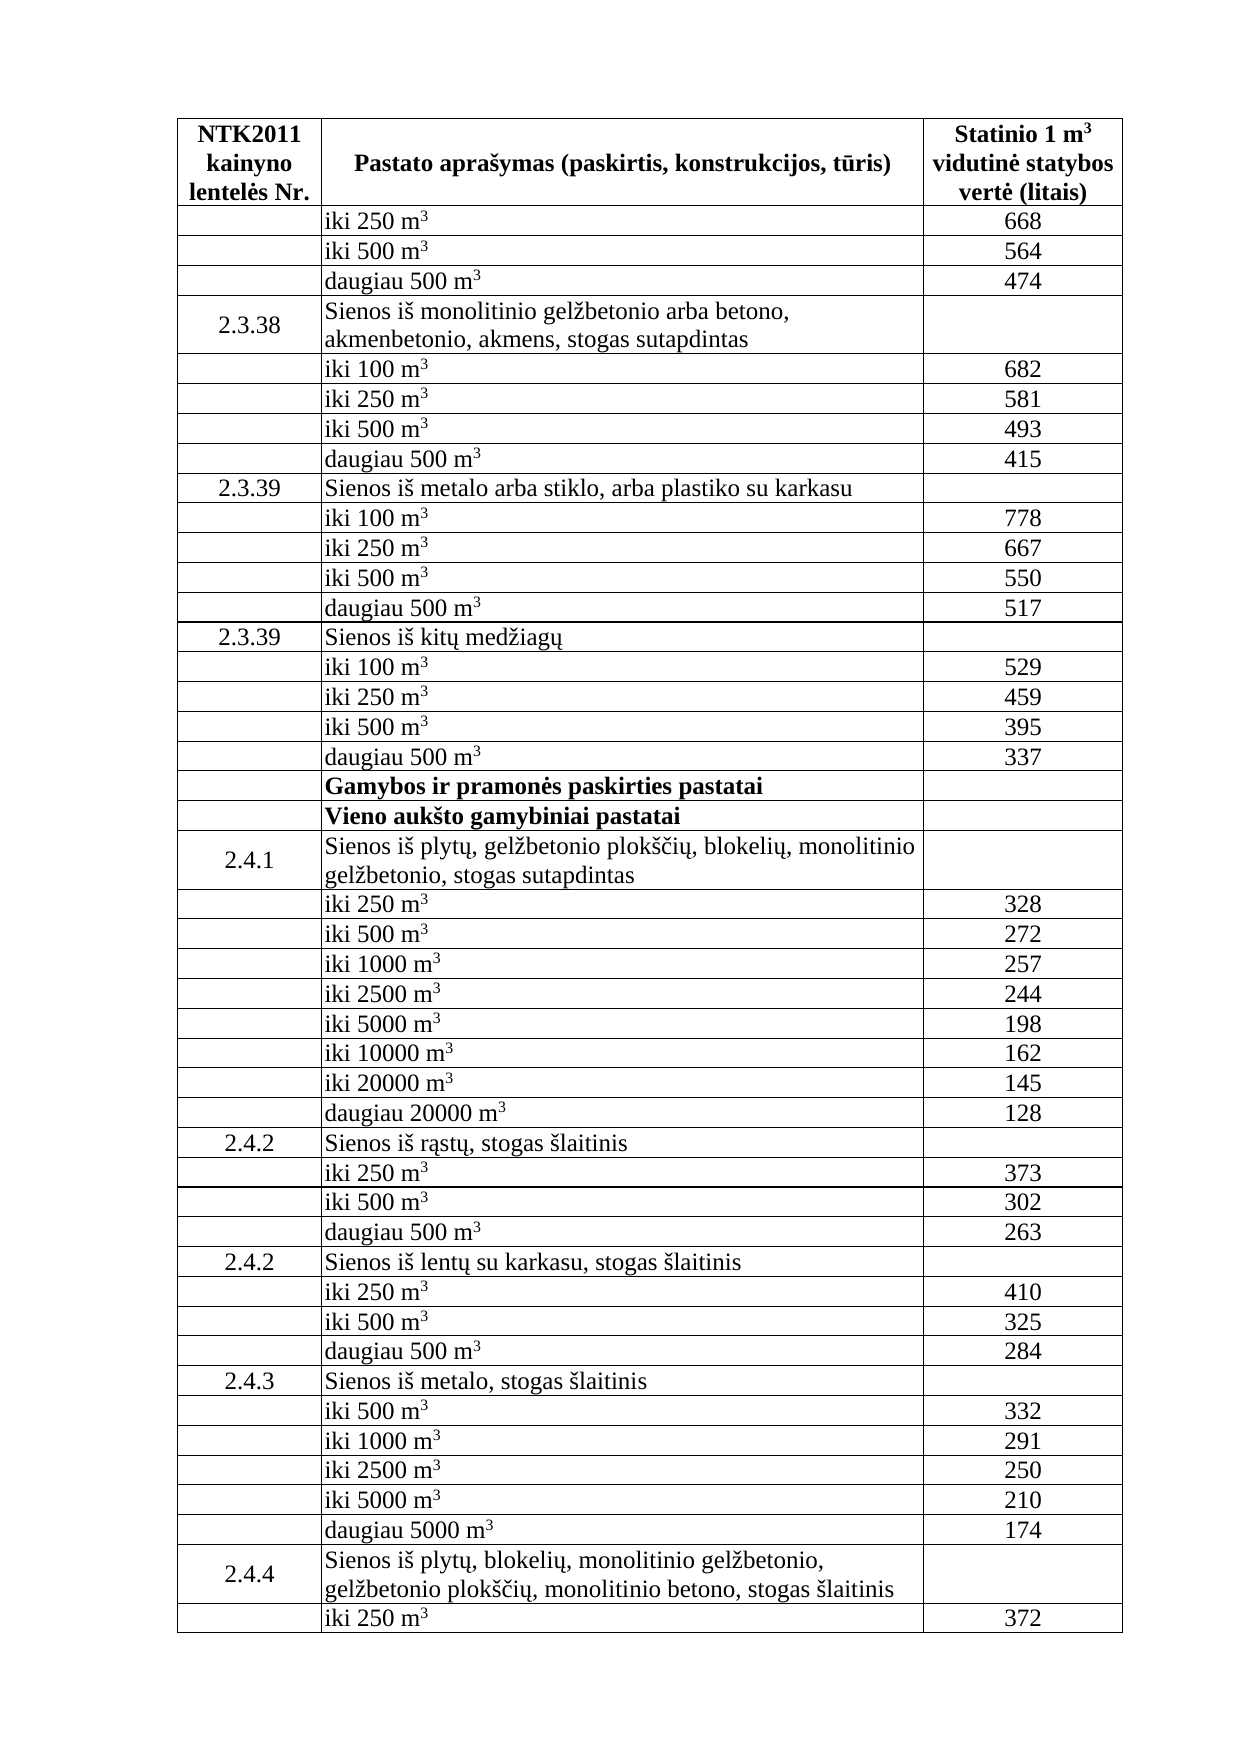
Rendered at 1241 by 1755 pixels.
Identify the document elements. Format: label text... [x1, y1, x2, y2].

table_cell 529 [924, 652, 1122, 681]
table_cell iki 500 m3 [322, 1307, 923, 1335]
table_cell 395 [924, 712, 1122, 741]
table_cell [178, 444, 321, 472]
table_cell iki 250 m3 [322, 1277, 923, 1306]
table_cell Sienos iš plytų, blokelių, monolitinio gelžbetonio, gelžbetonio plokščių, monolitinio betono, stogas šlaitinis [322, 1545, 923, 1602]
table_cell iki 250 m3 [322, 1158, 923, 1186]
table_cell [178, 771, 321, 800]
table_cell 2.4.2 [178, 1247, 321, 1276]
table_cell iki 100 m3 [322, 503, 923, 532]
table_cell [178, 712, 321, 741]
table_cell [178, 919, 321, 948]
table_cell [924, 1545, 1122, 1602]
table_cell 174 [924, 1515, 1122, 1544]
table_cell daugiau 500 m3 [322, 1336, 923, 1365]
table_cell [924, 831, 1122, 888]
table_cell 337 [924, 742, 1122, 770]
table_cell 328 [924, 890, 1122, 918]
table_cell [178, 801, 321, 830]
table_cell Vieno aukšto gamybiniai pastatai [322, 801, 923, 830]
table_cell 682 [924, 354, 1122, 383]
table_cell 128 [924, 1098, 1122, 1127]
table_cell [178, 1098, 321, 1127]
table_cell [178, 503, 321, 532]
table_cell daugiau 20000 m3 [322, 1098, 923, 1127]
table_cell iki 250 m3 [322, 682, 923, 711]
table_cell [178, 1456, 321, 1484]
table_header Pastato aprašymas (paskirtis, konstrukcijos, tūris) [322, 119, 923, 205]
table_cell [178, 206, 321, 235]
table_cell [178, 1277, 321, 1306]
table_cell [178, 979, 321, 1008]
table_cell 2.4.1 [178, 831, 321, 888]
table_cell 263 [924, 1217, 1122, 1246]
table_cell 2.3.38 [178, 296, 321, 353]
table_cell [178, 1158, 321, 1186]
table_cell 145 [924, 1068, 1122, 1097]
table_cell 517 [924, 593, 1122, 621]
table_cell iki 500 m3 [322, 563, 923, 592]
table_cell Sienos iš rąstų, stogas šlaitinis [322, 1128, 923, 1157]
table_cell iki 500 m3 [322, 236, 923, 265]
table_cell [178, 533, 321, 562]
table_header Statinio 1 m3 vidutinė statybos vertė (litais) [924, 119, 1122, 205]
table_cell daugiau 500 m3 [322, 742, 923, 770]
table_cell 272 [924, 919, 1122, 948]
table_cell daugiau 500 m3 [322, 444, 923, 472]
table_cell [178, 1515, 321, 1544]
table_cell Sienos iš lentų su karkasu, stogas šlaitinis [322, 1247, 923, 1276]
table_cell [924, 296, 1122, 353]
table_cell iki 250 m3 [322, 206, 923, 235]
table_cell iki 250 m3 [322, 1604, 923, 1632]
table_cell [178, 1217, 321, 1246]
table_cell [178, 593, 321, 621]
table_cell [924, 474, 1122, 502]
table_cell iki 10000 m3 [322, 1039, 923, 1067]
table_cell [178, 384, 321, 413]
table_cell [178, 890, 321, 918]
table_cell iki 100 m3 [322, 652, 923, 681]
table_cell iki 500 m3 [322, 414, 923, 443]
table_cell iki 250 m3 [322, 890, 923, 918]
table_cell 332 [924, 1396, 1122, 1425]
table_cell daugiau 500 m3 [322, 593, 923, 621]
table_cell [178, 1039, 321, 1067]
table_cell 550 [924, 563, 1122, 592]
table_cell 2.4.4 [178, 1545, 321, 1602]
table_cell 564 [924, 236, 1122, 265]
table_cell iki 500 m3 [322, 919, 923, 948]
table_cell iki 100 m3 [322, 354, 923, 383]
table_cell Sienos iš monolitinio gelžbetonio arba betono, akmenbetonio, akmens, stogas sutapdintas [322, 296, 923, 353]
table_cell 2.3.39 [178, 623, 321, 651]
table_cell Sienos iš plytų, gelžbetonio plokščių, blokelių, monolitinio gelžbetonio, stogas sutapdintas [322, 831, 923, 888]
table_cell [178, 1604, 321, 1632]
table_cell Gamybos ir pramonės paskirties pastatai [322, 771, 923, 800]
table_cell [178, 1009, 321, 1037]
table_cell 373 [924, 1158, 1122, 1186]
table_cell [178, 682, 321, 711]
table_cell 667 [924, 533, 1122, 562]
table_cell [178, 236, 321, 265]
table_cell 493 [924, 414, 1122, 443]
table_header NTK2011 kainyno lentelės Nr. [178, 119, 321, 205]
table_cell iki 20000 m3 [322, 1068, 923, 1097]
table_cell iki 5000 m3 [322, 1009, 923, 1037]
table_cell iki 2500 m3 [322, 1456, 923, 1484]
table_cell [178, 1485, 321, 1514]
table_cell daugiau 5000 m3 [322, 1515, 923, 1544]
table_cell 415 [924, 444, 1122, 472]
table_cell 2.4.3 [178, 1366, 321, 1395]
table_cell [924, 801, 1122, 830]
table_cell 284 [924, 1336, 1122, 1365]
table_cell [178, 354, 321, 383]
table_cell [924, 1247, 1122, 1276]
table_cell Sienos iš metalo arba stiklo, arba plastiko su karkasu [322, 474, 923, 502]
table_cell 244 [924, 979, 1122, 1008]
table_cell [924, 1366, 1122, 1395]
table_cell [178, 1336, 321, 1365]
table_cell Sienos iš kitų medžiagų [322, 623, 923, 651]
table_cell iki 1000 m3 [322, 1426, 923, 1454]
table_cell iki 250 m3 [322, 533, 923, 562]
table_cell 2.3.39 [178, 474, 321, 502]
table_cell iki 5000 m3 [322, 1485, 923, 1514]
table_cell [178, 1426, 321, 1454]
table_cell [178, 1188, 321, 1216]
table_cell 474 [924, 266, 1122, 295]
table_cell [178, 742, 321, 770]
table_cell 198 [924, 1009, 1122, 1037]
table_cell [178, 1307, 321, 1335]
table_cell [924, 771, 1122, 800]
table_cell iki 500 m3 [322, 712, 923, 741]
table_cell [924, 623, 1122, 651]
table_cell 668 [924, 206, 1122, 235]
table_cell [178, 1068, 321, 1097]
table_cell 302 [924, 1188, 1122, 1216]
table_cell iki 2500 m3 [322, 979, 923, 1008]
table_cell [178, 414, 321, 443]
table_cell [178, 266, 321, 295]
table_cell iki 500 m3 [322, 1188, 923, 1216]
table_cell 581 [924, 384, 1122, 413]
table_cell [924, 1128, 1122, 1157]
table_cell 459 [924, 682, 1122, 711]
table_cell 291 [924, 1426, 1122, 1454]
table_cell 210 [924, 1485, 1122, 1514]
table_cell iki 500 m3 [322, 1396, 923, 1425]
table_cell 410 [924, 1277, 1122, 1306]
table_cell daugiau 500 m3 [322, 1217, 923, 1246]
table_cell daugiau 500 m3 [322, 266, 923, 295]
table_cell 257 [924, 949, 1122, 978]
table_cell 2.4.2 [178, 1128, 321, 1157]
table_cell 778 [924, 503, 1122, 532]
table_cell 325 [924, 1307, 1122, 1335]
table_cell iki 1000 m3 [322, 949, 923, 978]
table_cell Sienos iš metalo, stogas šlaitinis [322, 1366, 923, 1395]
table_cell [178, 1396, 321, 1425]
table_cell 162 [924, 1039, 1122, 1067]
table_cell 372 [924, 1604, 1122, 1632]
table_cell iki 250 m3 [322, 384, 923, 413]
table_cell 250 [924, 1456, 1122, 1484]
table_cell [178, 652, 321, 681]
table_cell [178, 949, 321, 978]
table_cell [178, 563, 321, 592]
